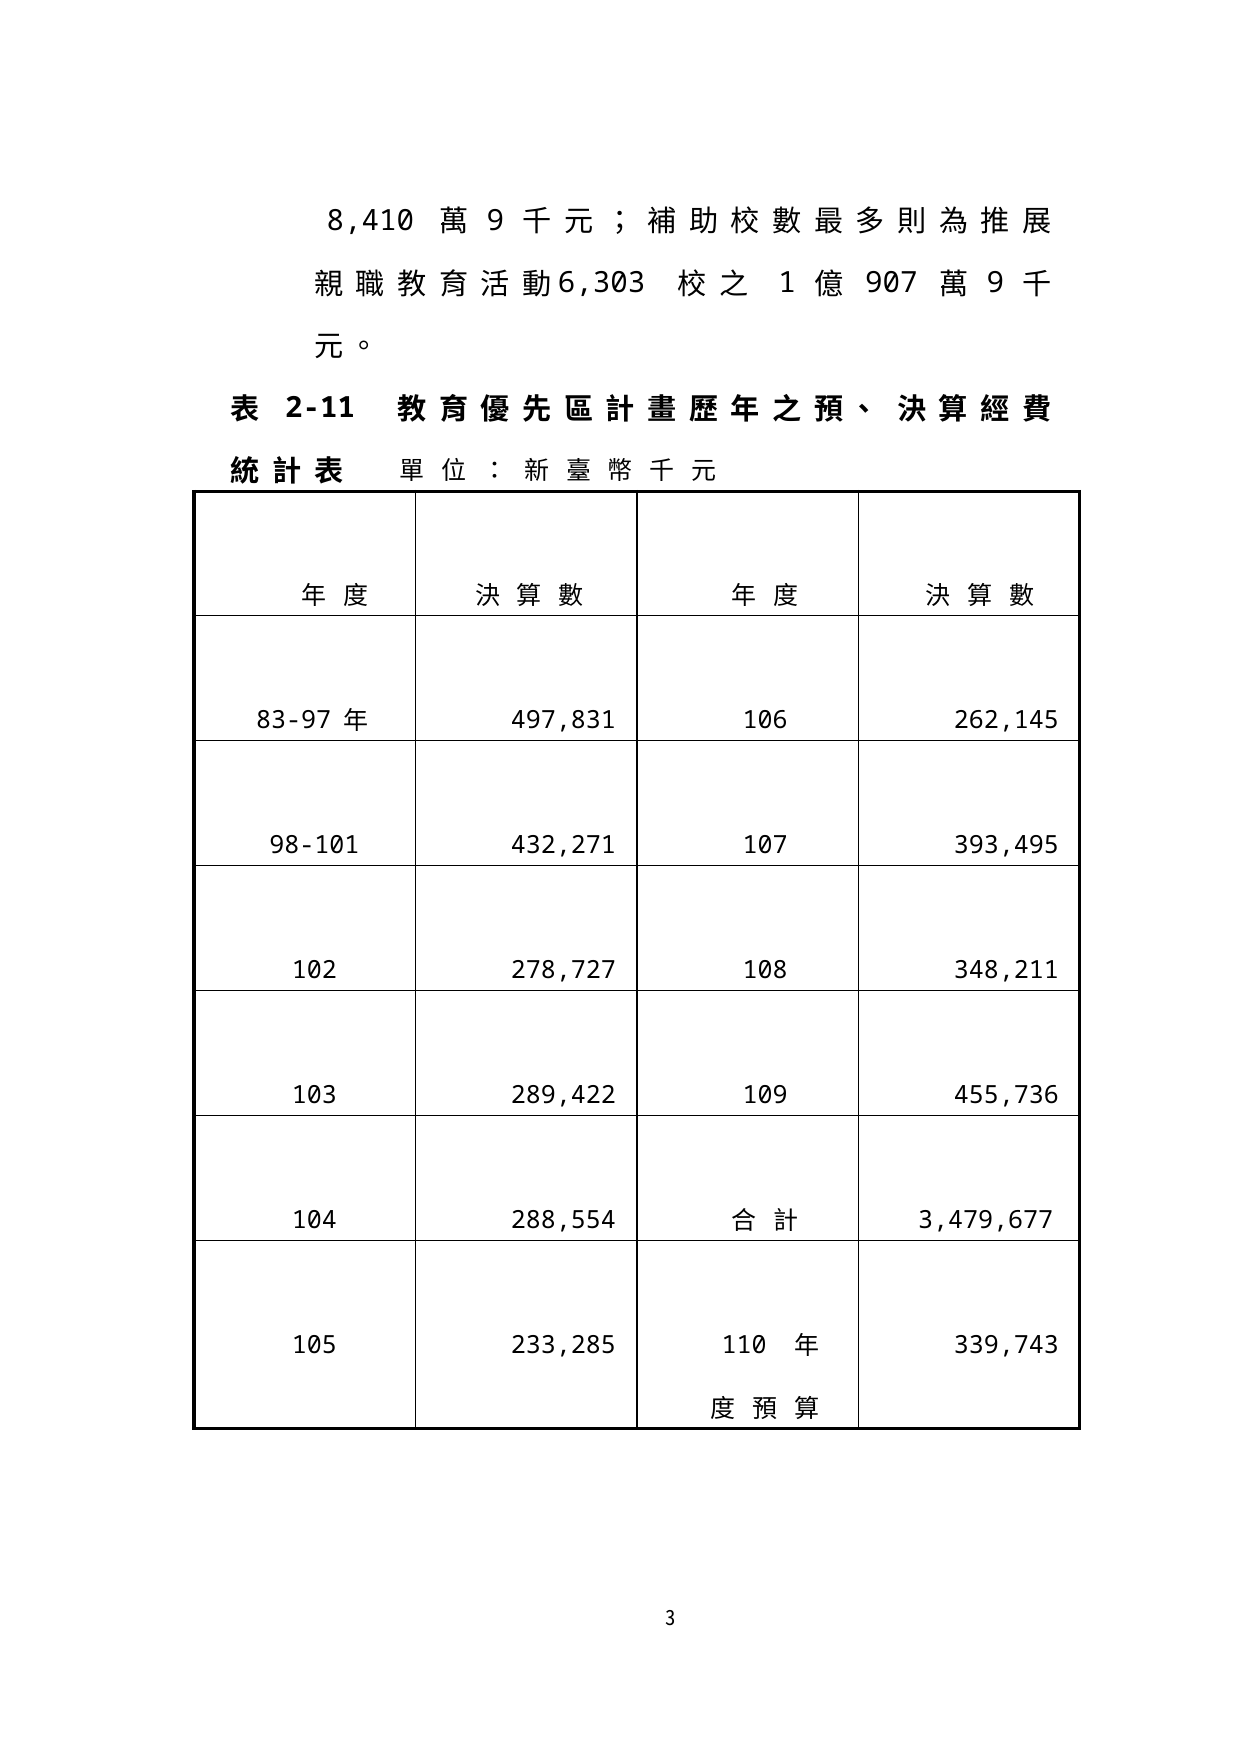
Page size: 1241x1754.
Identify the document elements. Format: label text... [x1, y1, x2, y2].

table_cell 3,479,677 [859, 1116, 1078, 1240]
table_cell 278,727 [416, 866, 636, 990]
table_cell 105 [196, 1241, 415, 1427]
table_cell 108 [638, 866, 858, 990]
text 表2-11 教育優先區計畫歷年之預、決算經費統計表 單位：新臺幣千元 [197, 365, 1058, 490]
table_cell 262,145 [859, 616, 1078, 740]
text 教育優先區計畫83至109年度累計決算數為34億7,967萬7千元，110年度編列3億3,974萬3千元(詳表2-11)。由107至109年辦理成效(詳表2-12)觀之，合計補助1萬5,155校，金額合計11億2,501萬3千元。其中補助金額最高項目為補助學校發展教育特色5,127校之5億8,410萬9千元；補助校數最多則為推展親職教育活動6,303 校之1億907萬9千元。 [271, 177, 1058, 365]
table_cell 107 [638, 741, 858, 865]
table_cell 98-101 [196, 741, 415, 865]
table_cell 合計 [638, 1116, 858, 1240]
table_cell 455,736 [859, 991, 1078, 1115]
table_cell 106 [638, 616, 858, 740]
table_cell 109 [638, 991, 858, 1115]
table_cell 102 [196, 866, 415, 990]
table_cell 83-97年 [196, 616, 415, 740]
table_header 決算數 [859, 493, 1078, 615]
table_cell 497,831 [416, 616, 636, 740]
table_cell 104 [196, 1116, 415, 1240]
table_cell 289,422 [416, 991, 636, 1115]
table_cell 110年度預算 [638, 1241, 858, 1427]
table_header 年度 [638, 493, 858, 615]
table_cell 288,554 [416, 1116, 636, 1240]
table_cell 432,271 [416, 741, 636, 865]
table_header 決算數 [416, 493, 636, 615]
table_header 年度 [196, 493, 415, 615]
table_cell 348,211 [859, 866, 1078, 990]
table_cell 103 [196, 991, 415, 1115]
table_cell 233,285 [416, 1241, 636, 1427]
table_cell 339,743 [859, 1241, 1078, 1427]
table_cell 393,495 [859, 741, 1078, 865]
